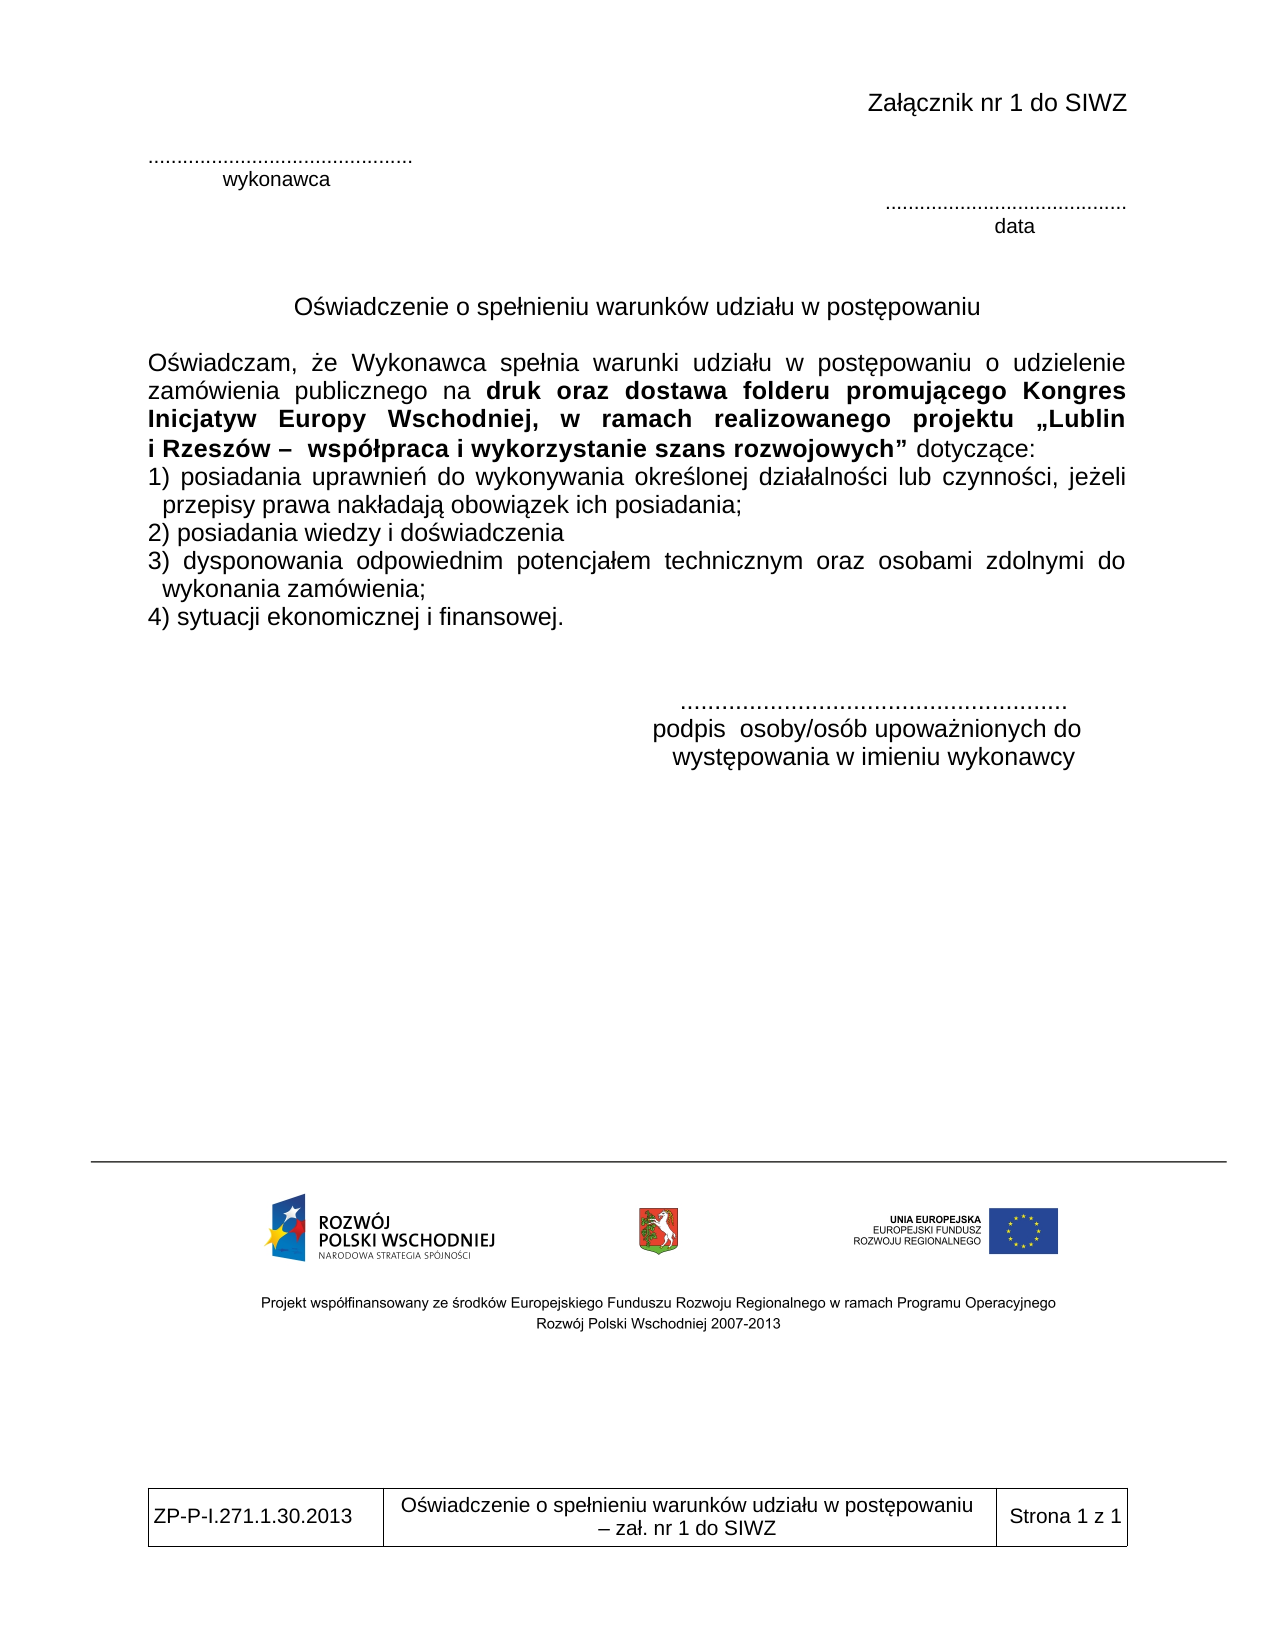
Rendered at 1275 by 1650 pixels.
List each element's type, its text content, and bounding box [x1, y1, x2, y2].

text 2) posiadania wiedzy i doświadczenia [148, 519, 1127, 547]
text ........................................................ [620, 686, 1127, 714]
text 1) posiadania uprawnień do wykonywania określonej działalności lub czynności, jeżeli przepisy prawa nakładają obowiązek ich posiadania; [148, 463, 1127, 519]
picture [90, 1161, 1227, 1332]
text 3) dysponowania odpowiednim potencjałem technicznym oraz osobami zdolnymi do wykonania zamówienia; [148, 547, 1127, 603]
text data [148, 214, 1127, 237]
text 4) sytuacji ekonomicznej i finansowej. [148, 603, 1127, 631]
text Oświadczenie o spełnieniu warunków udziału w postępowaniu [148, 293, 1127, 321]
subtitle Załącznik nr 1 do SIWZ [148, 89, 1127, 117]
text Oświadczam, że Wykonawca spełnia warunki udziału w postępowaniu o udzielenie zamówienia publicznego na druk oraz dostawa folderu promującego Kongres Inicjatyw Europy Wschodniej, w ramach realizowanego projektu „Lublin i Rzeszów – współpraca i wykorzystanie szans rozwojowych” dotyczące: [148, 349, 1127, 463]
text wykonawca [148, 168, 1127, 191]
text .............................................. [148, 144, 1127, 168]
text występowania w imieniu wykonawcy [620, 742, 1127, 770]
text .......................................... [148, 191, 1127, 214]
text podpis osoby/osób upoważnionych do [620, 714, 1127, 742]
